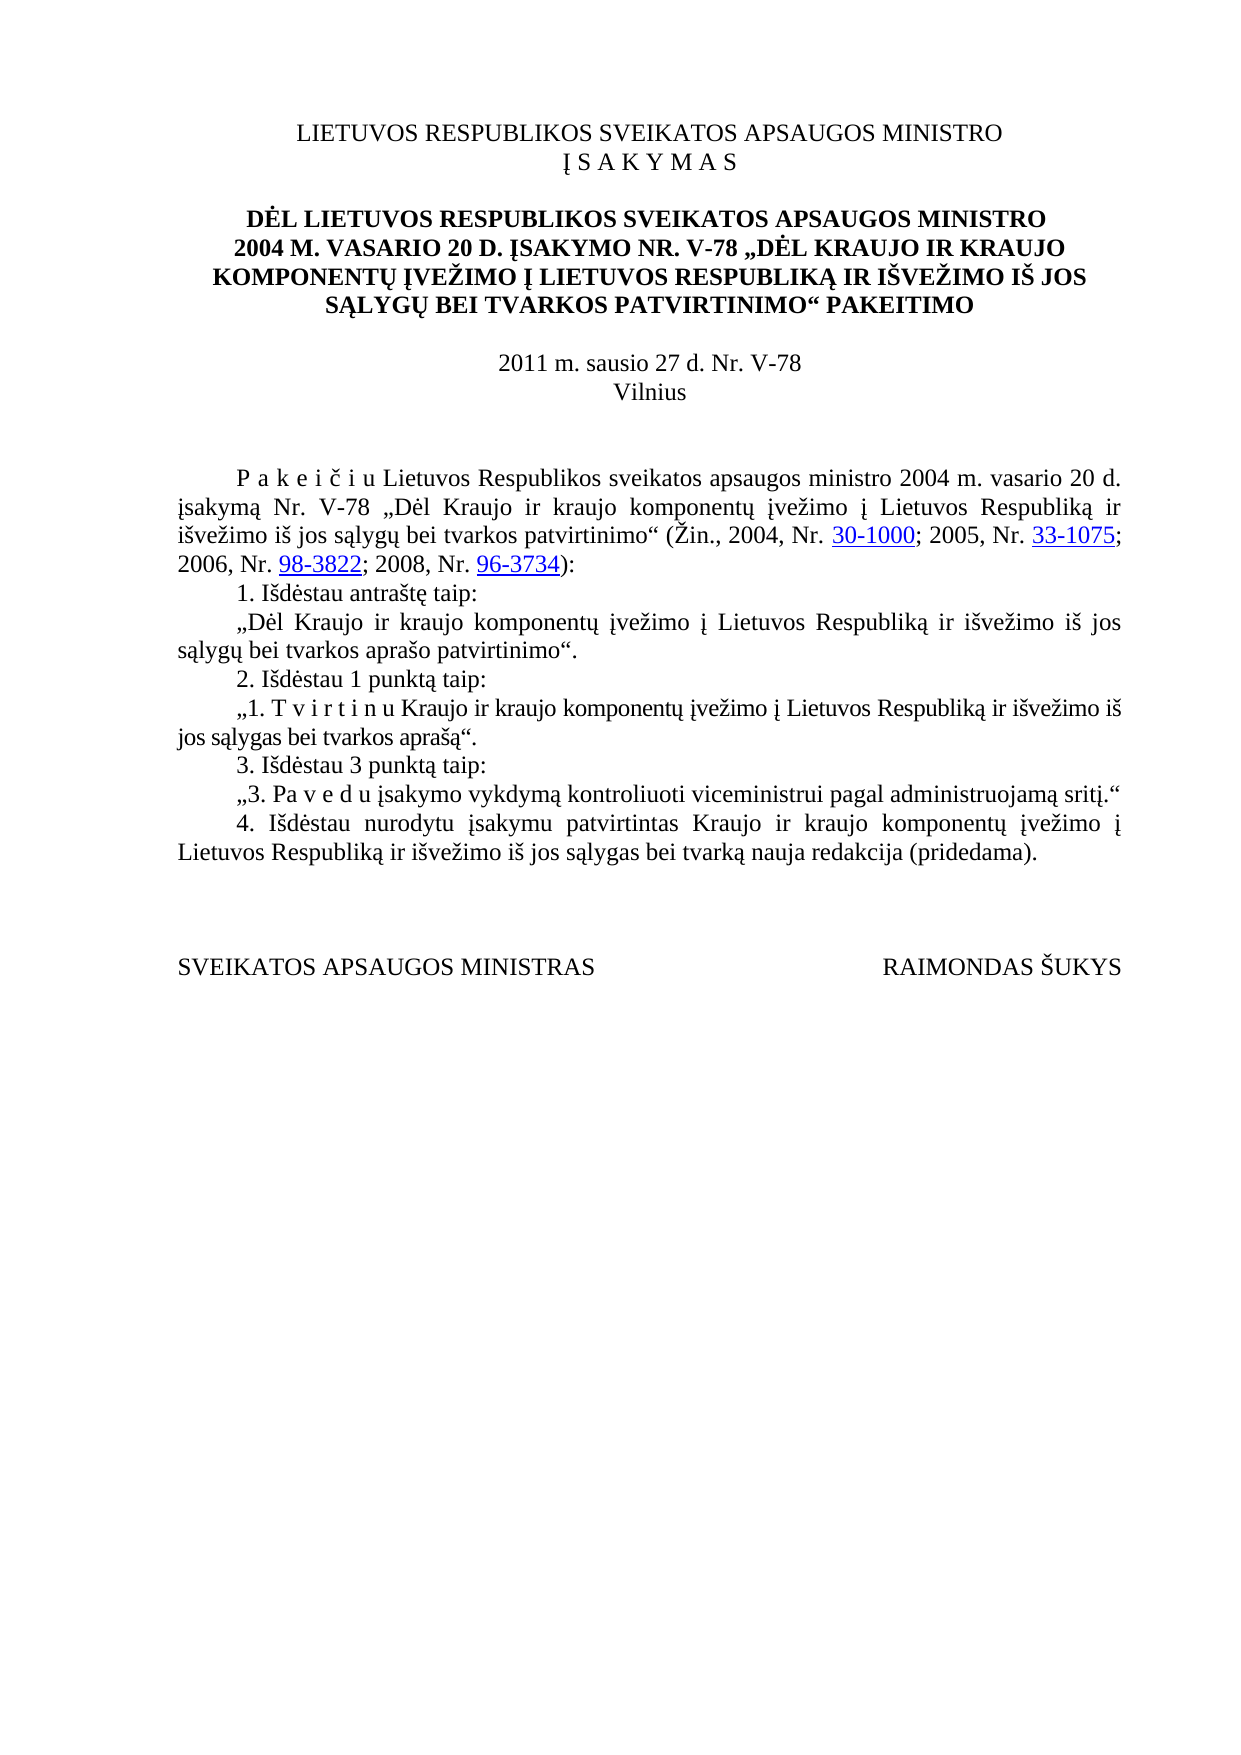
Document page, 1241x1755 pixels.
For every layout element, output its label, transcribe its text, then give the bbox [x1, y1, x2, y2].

text „1. T v i r t i n u Kraujo ir kraujo komponentų įvežimo į Lietuvos Respubliką ir išvežimo iš jos sąlygas bei tvarkos aprašą“. [177, 693, 1122, 751]
text 2011 m. sausio 27 d. Nr. V-78 [177, 348, 1122, 377]
text 3. Išdėstau 3 punktą taip: [177, 751, 1122, 779]
text P a k e i č i u Lietuvos Respublikos sveikatos apsaugos ministro 2004 m. vasario 20 d. įsakymą Nr. V-78 „Dėl Kraujo ir kraujo komponentų įvežimo į Lietuvos Respubliką ir išvežimo iš jos sąlygų bei tvarkos patvirtinimo“ (Žin., 2004, Nr. 30-1000; 2005, Nr. 33-1075; 2006, Nr. 98-3822; 2008, Nr. 96-3734): [177, 463, 1122, 578]
text Vilnius [177, 377, 1122, 406]
text „3. Pa v e d u įsakymo vykdymą kontroliuoti viceministrui pagal administruojamą sritį.“ [177, 779, 1122, 808]
text LIETUVOS RESPUBLIKOS SVEIKATOS APSAUGOS MINISTRO [177, 118, 1122, 147]
text Į S A K Y M A S [177, 147, 1122, 176]
text 1. Išdėstau antraštę taip: [177, 578, 1122, 607]
text SVEIKATOS APSAUGOS MINISTRAS RAIMONDAS ŠUKYS [177, 952, 1122, 981]
text DĖL LIETUVOS RESPUBLIKOS SVEIKATOS APSAUGOS MINISTRO 2004 M. VASARIO 20 D. ĮSAKYMO Nr. V-78 „DĖL KRAUJO IR KRAUJO KOMPONENTŲ ĮVEŽIMO Į LIETUVOS RESPUBLIKĄ IR IŠVEŽIMO IŠ JOS SĄLYGŲ BEI TVARKOS PATVIRTINIMO“ PAKEITIMO [177, 204, 1122, 319]
text 4. Išdėstau nurodytu įsakymu patvirtintas Kraujo ir kraujo komponentų įvežimo į Lietuvos Respubliką ir išvežimo iš jos sąlygas bei tvarką nauja redakcija (pridedama). [177, 808, 1122, 866]
text „Dėl Kraujo ir kraujo komponentų įvežimo į Lietuvos Respubliką ir išvežimo iš jos sąlygų bei tvarkos aprašo patvirtinimo“. [177, 607, 1122, 664]
text 2. Išdėstau 1 punktą taip: [177, 664, 1122, 693]
